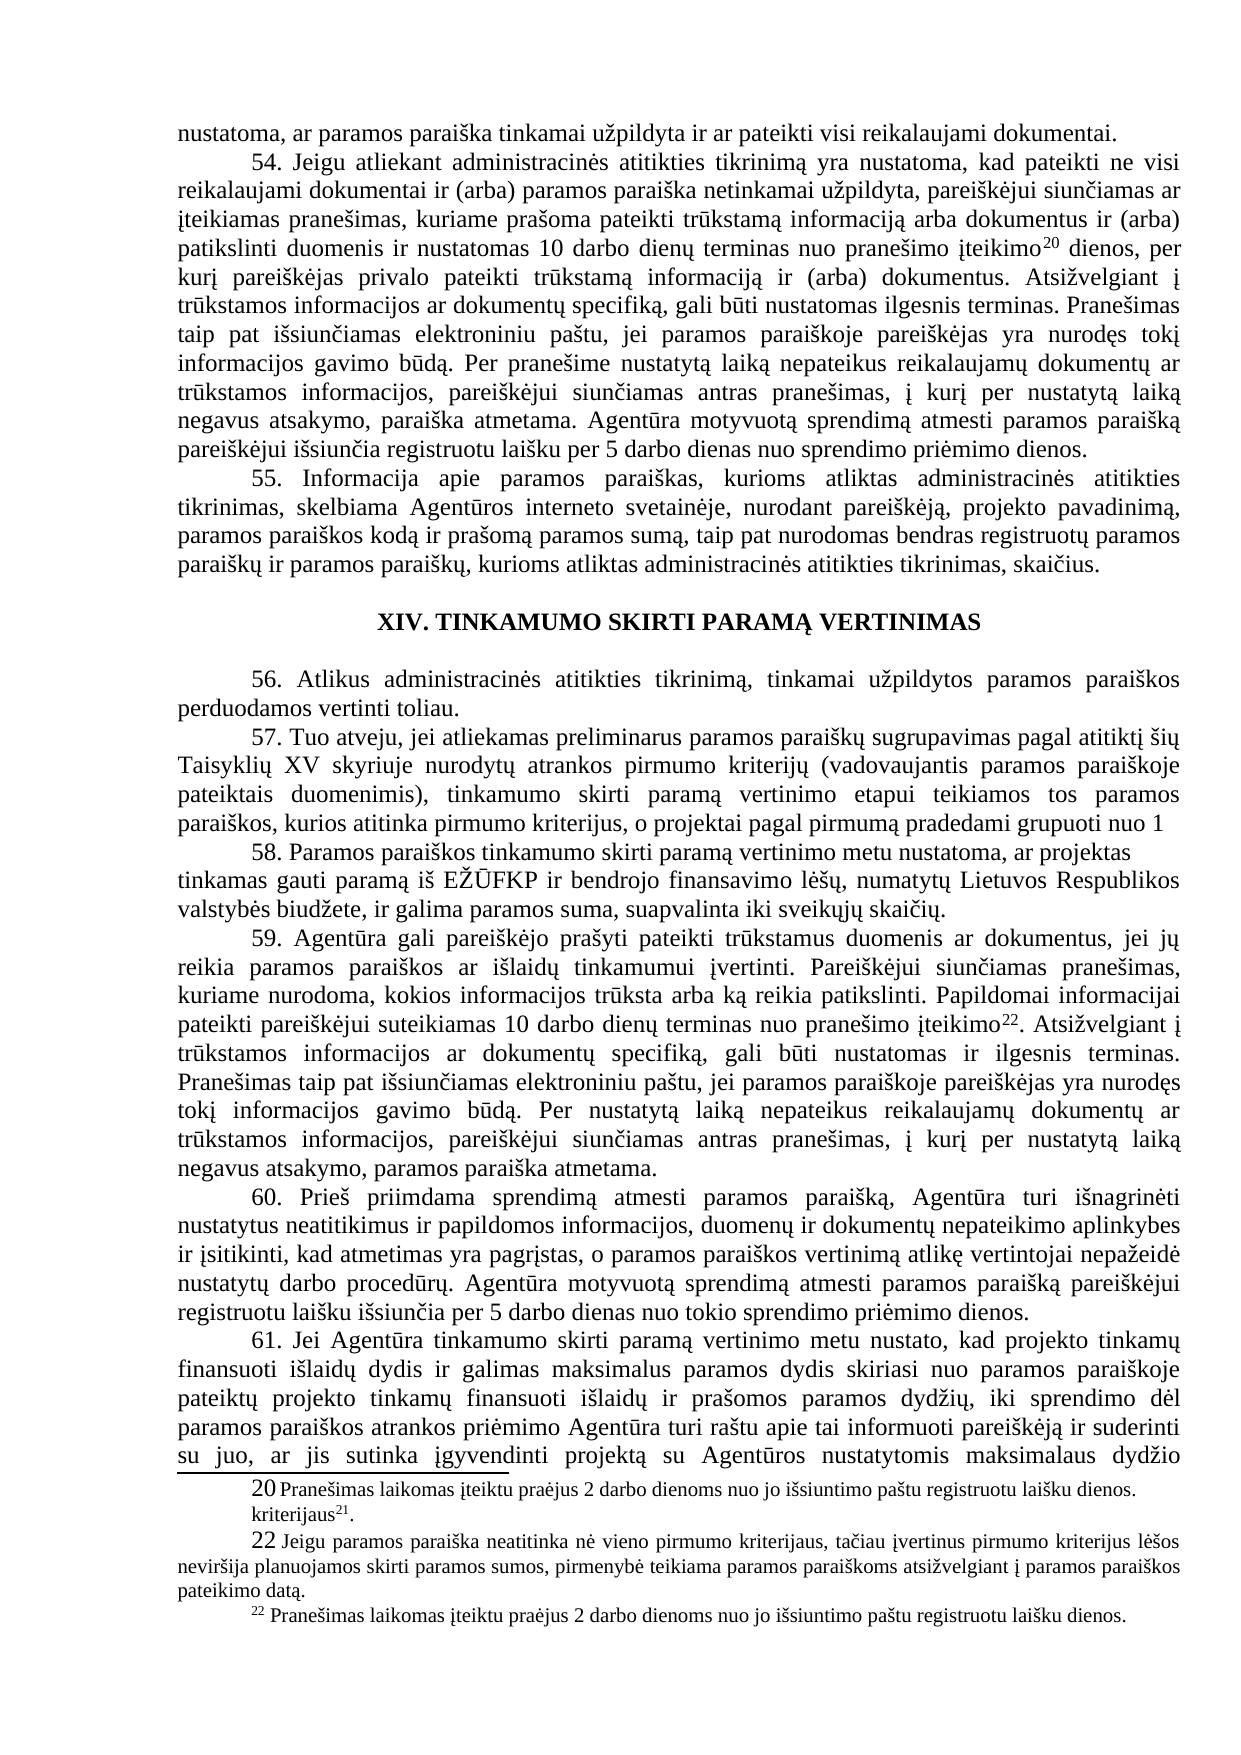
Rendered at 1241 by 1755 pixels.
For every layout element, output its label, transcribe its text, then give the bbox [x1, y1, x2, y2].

text 58. Paramos paraiškos tinkamumo skirti paramą vertinimo metu nustatoma, ar projektas [177, 837, 1181, 866]
text 56. Atlikus administracinės atitikties tikrinimą, tinkamai užpildytos paramos paraiškos perduodamos vertinti toliau. [177, 664, 1181, 722]
text 22 Pranešimas laikomas įteiktu praėjus 2 darbo dienoms nuo jo išsiuntimo paštu registruotu laišku dienos. [177, 1602, 1181, 1627]
text nustatoma, ar paramos paraiška tinkamai užpildyta ir ar pateikti visi reikalaujami dokumentai. [177, 118, 1181, 147]
text kriterijaus21. [177, 1502, 1181, 1526]
text 61. Jei Agentūra tinkamumo skirti paramą vertinimo metu nustato, kad projekto tinkamų finansuoti išlaidų dydis ir galimas maksimalus paramos dydis skiriasi nuo paramos paraiškoje pateiktų projekto tinkamų finansuoti išlaidų ir prašomos paramos dydžių, iki sprendimo dėl paramos paraiškos atrankos priėmimo Agentūra turi raštu apie tai informuoti pareiškėją ir suderinti su juo, ar jis sutinka įgyvendinti projektą su Agentūros nustatytomis maksimalaus dydžio [177, 1326, 1181, 1469]
text 54. Jeigu atliekant administracinės atitikties tikrinimą yra nustatoma, kad pateikti ne visi reikalaujami dokumentai ir (arba) paramos paraiška netinkamai užpildyta, pareiškėjui siunčiamas ar įteikiamas pranešimas, kuriame prašoma pateikti trūkstamą informaciją arba dokumentus ir (arba) patikslinti duomenis ir nustatomas 10 darbo dienų terminas nuo pranešimo įteikimo dienos, per kurį pareiškėjas privalo pateikti trūkstamą informaciją ir (arba) dokumentus. Atsižvelgiant į trūkstamos informacijos ar dokumentų specifiką, gali būti nustatomas ilgesnis terminas. Pranešimas taip pat išsiunčiamas elektroniniu paštu, jei paramos paraiškoje pareiškėjas yra nurodęs tokį informacijos gavimo būdą. Per pranešime nustatytą laiką nepateikus reikalaujamų dokumentų ar trūkstamos informacijos, pareiškėjui siunčiamas antras pranešimas, į kurį per nustatytą laiką negavus atsakymo, paraiška atmetama. Agentūra motyvuotą sprendimą atmesti paramos paraišką pareiškėjui išsiunčia registruotu laišku per 5 darbo dienas nuo sprendimo priėmimo dienos. [177, 147, 1181, 463]
text Pranešimas laikomas įteiktu praėjus 2 darbo dienoms nuo jo išsiuntimo paštu registruotu laišku dienos. [177, 1473, 1181, 1502]
text 55. Informacija apie paramos paraiškas, kurioms atliktas administracinės atitikties tikrinimas, skelbiama Agentūros interneto svetainėje, nurodant pareiškėją, projekto pavadinimą, paramos paraiškos kodą ir prašomą paramos sumą, taip pat nurodomas bendras registruotų paramos paraiškų ir paramos paraiškų, kurioms atliktas administracinės atitikties tikrinimas, skaičius. [177, 463, 1181, 578]
text 59. Agentūra gali pareiškėjo prašyti pateikti trūkstamus duomenis ar dokumentus, jei jų reikia paramos paraiškos ar išlaidų tinkamumui įvertinti. Pareiškėjui siunčiamas pranešimas, kuriame nurodoma, kokios informacijos trūksta arba ką reikia patikslinti. Papildomai informacijai pateikti pareiškėjui suteikiamas 10 darbo dienų terminas nuo pranešimo įteikimo. Atsižvelgiant į trūkstamos informacijos ar dokumentų specifiką, gali būti nustatomas ir ilgesnis terminas. Pranešimas taip pat išsiunčiamas elektroniniu paštu, jei paramos paraiškoje pareiškėjas yra nurodęs tokį informacijos gavimo būdą. Per nustatytą laiką nepateikus reikalaujamų dokumentų ar trūkstamos informacijos, pareiškėjui siunčiamas antras pranešimas, į kurį per nustatytą laiką negavus atsakymo, paramos paraiška atmetama. [177, 923, 1181, 1182]
text XIV. TINKAMUMO SKIRTI PARAMĄ VERTINIMAS [177, 607, 1181, 636]
text Jeigu paramos paraiška neatitinka nė vieno pirmumo kriterijaus, tačiau įvertinus pirmumo kriterijus lėšos neviršija planuojamos skirti paramos sumos, pirmenybė teikiama paramos paraiškoms atsižvelgiant į paramos paraiškos pateikimo datą. [177, 1526, 1181, 1602]
text tinkamas gauti paramą iš EŽŪFKP ir bendrojo finansavimo lėšų, numatytų Lietuvos Respublikos valstybės biudžete, ir galima paramos suma, suapvalinta iki sveikųjų skaičių. [177, 866, 1181, 923]
text 60. Prieš priimdama sprendimą atmesti paramos paraišką, Agentūra turi išnagrinėti nustatytus neatitikimus ir papildomos informacijos, duomenų ir dokumentų nepateikimo aplinkybes ir įsitikinti, kad atmetimas yra pagrįstas, o paramos paraiškos vertinimą atlikę vertintojai nepažeidė nustatytų darbo procedūrų. Agentūra motyvuotą sprendimą atmesti paramos paraišką pareiškėjui registruotu laišku išsiunčia per 5 darbo dienas nuo tokio sprendimo priėmimo dienos. [177, 1182, 1181, 1326]
text 57. Tuo atveju, jei atliekamas preliminarus paramos paraiškų sugrupavimas pagal atitiktį šių Taisyklių XV skyriuje nurodytų atrankos pirmumo kriterijų (vadovaujantis paramos paraiškoje pateiktais duomenimis), tinkamumo skirti paramą vertinimo etapui teikiamos tos paramos paraiškos, kurios atitinka pirmumo kriterijus, o projektai pagal pirmumą pradedami grupuoti nuo 1 [177, 722, 1181, 837]
